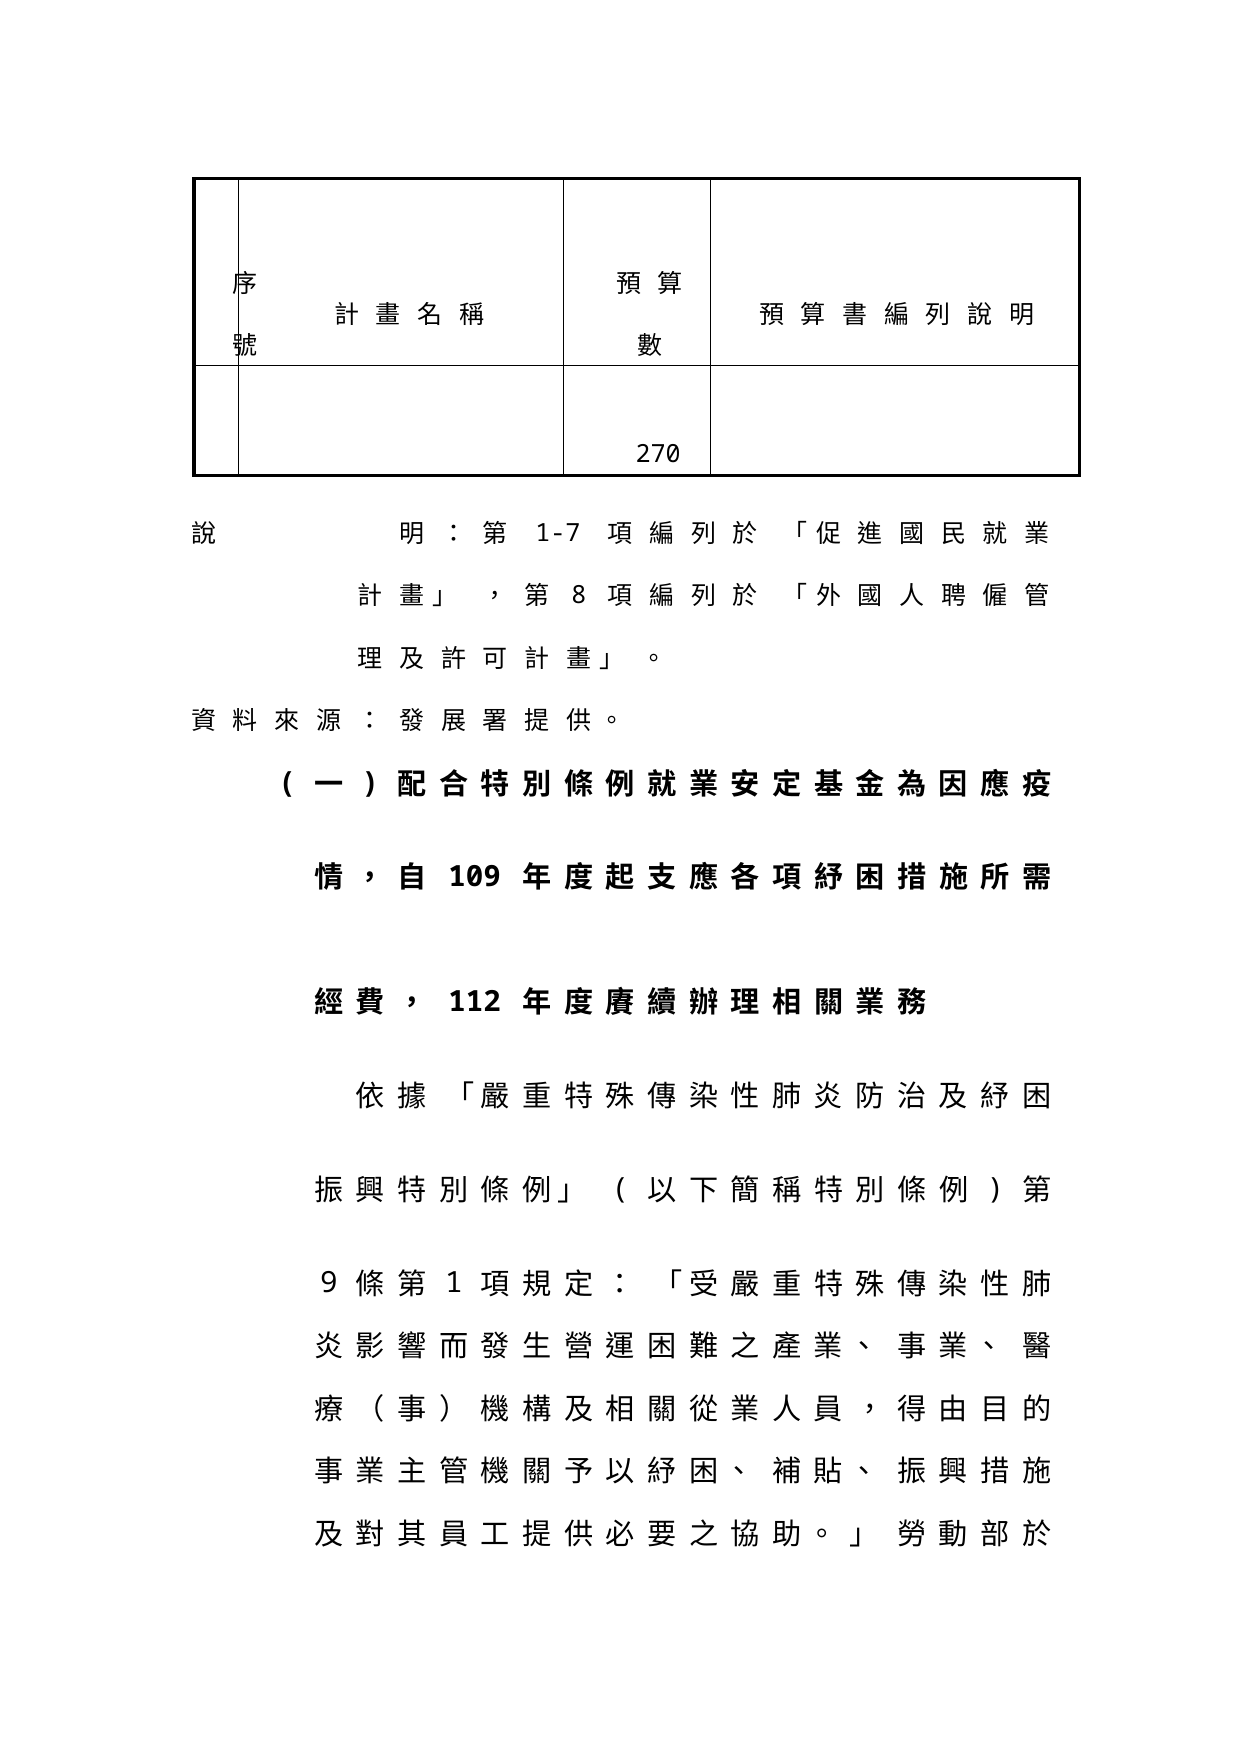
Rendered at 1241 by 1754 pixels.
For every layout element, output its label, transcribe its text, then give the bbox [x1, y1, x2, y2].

text (一)配合特別條例就業安定基金為因應疫情，自109年度起支應各項紓困措施所需經費，112年度賡續辦理相關業務 [242, 740, 1058, 1052]
table_header 計畫名稱 [239, 180, 563, 365]
table_cell 270 [564, 366, 710, 474]
text 資料來源：發展署提供。 [183, 677, 1058, 740]
table_cell [196, 366, 238, 474]
text 說 明：第1-7項編列於「促進國民就業計畫」，第8項編列於「外國人聘僱管理及許可計畫」。 [183, 490, 1058, 677]
table_header 預算數 [564, 180, 710, 365]
text 依據「嚴重特殊傳染性肺炎防治及紓困振興特別條例」(以下簡稱特別條例)第9條第1項規定：「受嚴重特殊傳染性肺炎影響而發生營運困難之產業、事業、醫療（事）機構及相關從業人員，得由目的事業主管機關予以紓困、補貼、振興措施及對其員工提供必要之協助。」勞動部於 [271, 1052, 1058, 1552]
table_header 序號 [196, 180, 238, 365]
table_cell [711, 366, 1078, 474]
table_header 預算書編列說明 [711, 180, 1078, 365]
table_cell [239, 366, 563, 474]
